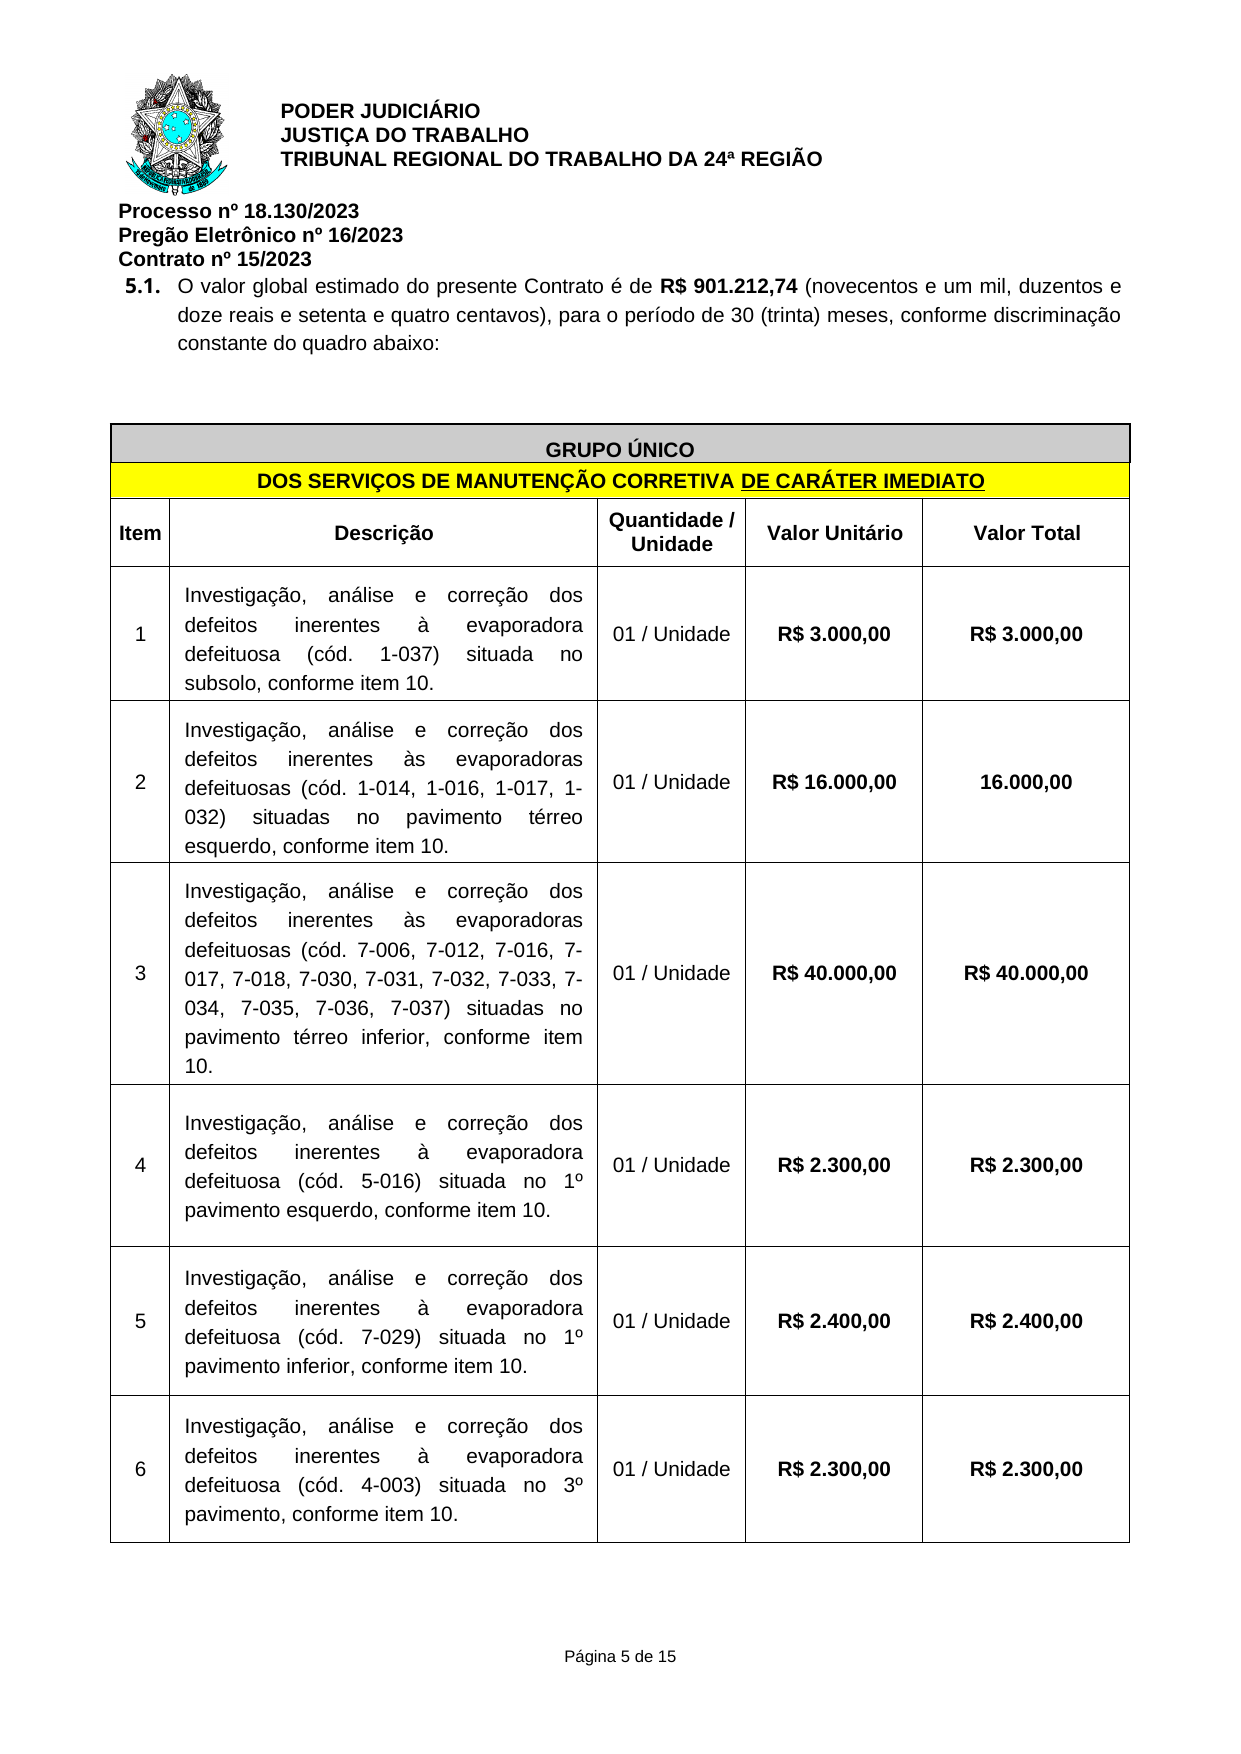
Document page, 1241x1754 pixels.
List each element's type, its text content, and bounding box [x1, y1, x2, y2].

table_cell 01 / Unidade [598, 1085, 745, 1246]
table_cell 5 [111, 1247, 169, 1394]
table_cell Investigação, análise e correção dos defeitos inerentes às evaporadoras defeituosas (cód. 7-006, 7-012, 7-016, 7-017, 7-018, 7-030, 7-031, 7-032, 7-033, 7-034, 7-035, 7-036, 7-037) situadas no pavimento térreo inferior, conforme item 10. [170, 863, 597, 1083]
table_cell Investigação, análise e correção dos defeitos inerentes à evaporadora defeituosa (cód. 5-016) situada no 1º pavimento esquerdo, conforme item 10. [170, 1085, 597, 1246]
table_cell R$ 2.300,00 [746, 1085, 922, 1246]
table_cell R$ 40.000,00 [923, 863, 1129, 1083]
table_cell R$ 2.400,00 [923, 1247, 1129, 1394]
table_cell Investigação, análise e correção dos defeitos inerentes à evaporadora defeituosa (cód. 4-003) situada no 3º pavimento, conforme item 10. [170, 1396, 597, 1542]
table_cell R$ 40.000,00 [746, 863, 922, 1083]
table_cell R$ 2.300,00 [923, 1085, 1129, 1246]
table_cell R$ 2.300,00 [923, 1396, 1129, 1542]
table_cell R$ 3.000,00 [746, 567, 922, 700]
table_cell Descrição [170, 499, 597, 566]
table_cell Quantidade / Unidade [598, 499, 745, 566]
table_cell R$ 2.300,00 [746, 1396, 922, 1542]
table_header GRUPO ÚNICO [112, 425, 1129, 462]
table_cell 01 / Unidade [598, 567, 745, 700]
table_cell Item [111, 499, 169, 566]
table_cell 01 / Unidade [598, 1396, 745, 1542]
table_cell 4 [111, 1085, 169, 1246]
table_cell Valor Total [923, 499, 1129, 566]
table_cell 2 [111, 701, 169, 862]
table_cell 6 [111, 1396, 169, 1542]
table_cell 1 [111, 567, 169, 700]
table_cell 01 / Unidade [598, 701, 745, 862]
table_cell R$ 16.000,00 [746, 701, 922, 862]
table_cell Investigação, análise e correção dos defeitos inerentes à evaporadora defeituosa (cód. 7-029) situada no 1º pavimento inferior, conforme item 10. [170, 1247, 597, 1394]
table_cell Valor Unitário [746, 499, 922, 566]
list O valor global estimado do presente Contrato é de R$ 901.212,74 (novecentos e um mil, duzentos e doze reais e setenta e quatro centavos), para o período de 30 (trinta) meses, conforme discriminação constante do quadro abaixo: [125, 271, 1122, 354]
table_cell R$ 2.400,00 [746, 1247, 922, 1394]
table_cell 01 / Unidade [598, 1247, 745, 1394]
table_cell 3 [111, 863, 169, 1083]
table_cell DOS SERVIÇOS DE MANUTENÇÃO CORRETIVA DE CARÁTER IMEDIATO [111, 463, 1129, 497]
table_cell 01 / Unidade [598, 863, 745, 1083]
table_cell R$ 3.000,00 [923, 567, 1129, 700]
table_cell Investigação, análise e correção dos defeitos inerentes à evaporadora defeituosa (cód. 1-037) situada no subsolo, conforme item 10. [170, 567, 597, 700]
table_cell 16.000,00 [923, 701, 1129, 862]
table_cell Investigação, análise e correção dos defeitos inerentes às evaporadoras defeituosas (cód. 1-014, 1-016, 1-017, 1-032) situadas no pavimento térreo esquerdo, conforme item 10. [170, 701, 597, 862]
